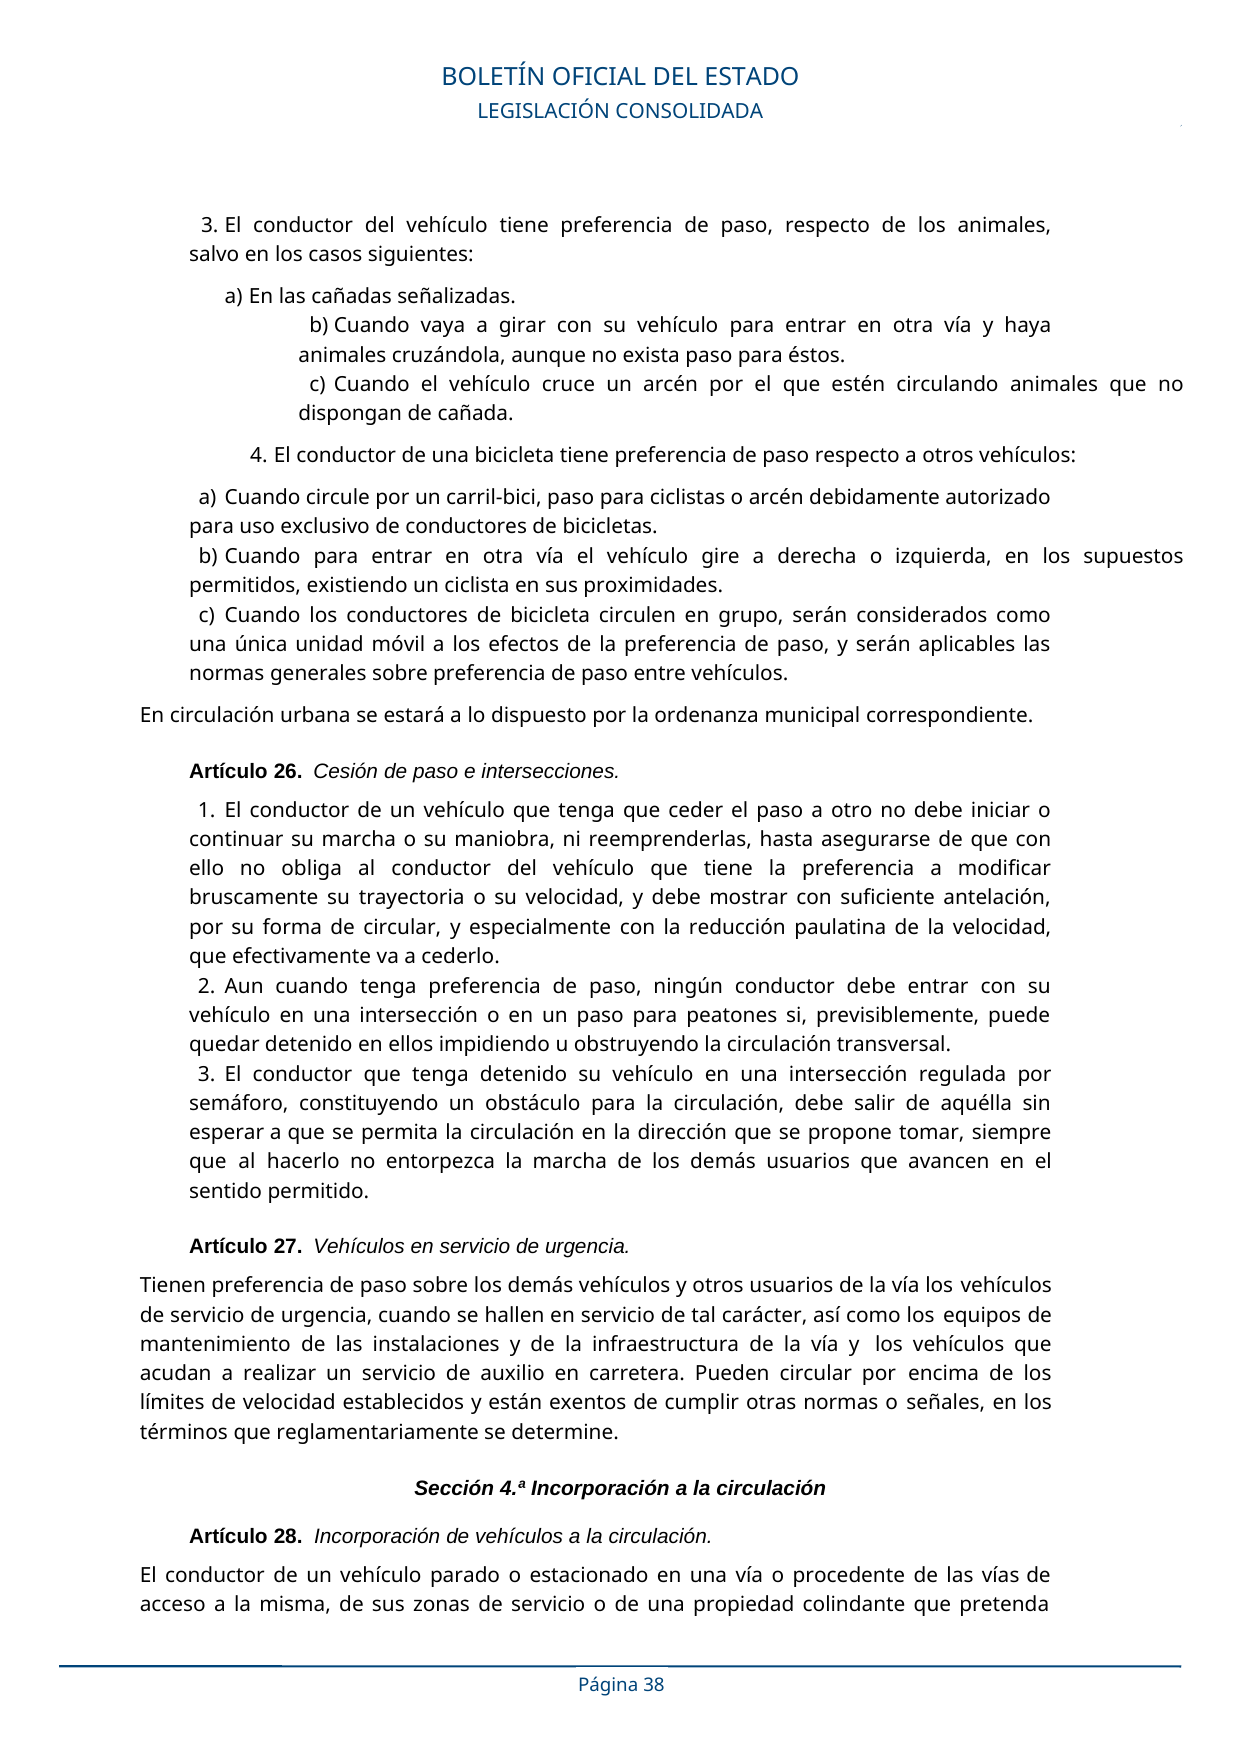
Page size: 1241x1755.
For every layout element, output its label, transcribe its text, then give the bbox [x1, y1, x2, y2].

text Artículo 28. Incorporación de vehículos a la circulación. [189, 1524, 1184, 1548]
list El conductor de una bicicleta tiene preferencia de paso respecto a otros vehículos: [250, 440, 1184, 469]
list Cuando vaya a girar con su vehículo para entrar en otra vía y haya animales cruzándola, aunque no exista paso para éstos. [274, 310, 1052, 368]
text En circulación urbana se estará a lo dispuesto por la ordenanza municipal correspondiente. [139, 700, 1052, 729]
list El conductor de un vehículo que tenga que ceder el paso a otro no debe iniciar o continuar su marcha o su maniobra, ni reemprenderlas, hasta asegurarse de que con ello no obliga al conductor del vehículo que tiene la preferencia a modificar bruscamente su trayectoria o su velocidad, y debe mostrar con suficiente antelación, por su forma de circular, y especialmente con la reducción paulatina de la velocidad, que efectivamente va a cederlo. [162, 795, 1052, 969]
list En las cañadas señalizadas. [224, 281, 1184, 309]
list Cuando circule por un carril-bici, paso para ciclistas o arcén debidamente autorizado para uso exclusivo de conductores de bicicletas. [163, 482, 1052, 540]
list El conductor del vehículo tiene preferencia de paso, respecto de los animales, salvo en los casos siguientes: [165, 210, 1052, 267]
subtitle Sección 4.ª Incorporación a la circulación [414, 1475, 1184, 1499]
list Cuando los conductores de bicicleta circulen en grupo, serán considerados como una única unidad móvil a los efectos de la preferencia de paso, y serán aplicables las normas generales sobre preferencia de paso entre vehículos. [163, 600, 1052, 687]
list Cuando para entrar en otra vía el vehículo gire a derecha o izquierda, en los supuestos permitidos, existiendo un ciclista en sus proximidades. [163, 541, 1184, 599]
list El conductor que tenga detenido su vehículo en una intersección regulada por semáforo, constituyendo un obstáculo para la circulación, debe salir de aquélla sin esperar a que se permita la circulación en la dirección que se propone tomar, siempre que al hacerlo no entorpezca la marcha de los demás usuarios que avancen en el sentido permitido. [162, 1059, 1052, 1204]
text Artículo 26. Cesión de paso e intersecciones. [189, 758, 1184, 782]
list Cuando el vehículo cruce un arcén por el que estén circulando animales que no dispongan de cañada. [274, 369, 1184, 427]
text El conductor de un vehículo parado o estacionado en una vía o procedente de las vías de acceso a la misma, de sus zonas de servicio o de una propiedad colindante que pretenda [139, 1560, 1052, 1618]
text Artículo 27. Vehículos en servicio de urgencia. [189, 1234, 1184, 1258]
text Tienen preferencia de paso sobre los demás vehículos y otros usuarios de la vía los vehículos de servicio de urgencia, cuando se hallen en servicio de tal carácter, así como los equipos de mantenimiento de las instalaciones y de la infraestructura de la vía y los vehículos que acudan a realizar un servicio de auxilio en carretera. Pueden circular por encima de los límites de velocidad establecidos y están exentos de cumplir otras normas o señales, en los términos que reglamentariamente se determine. [139, 1270, 1052, 1445]
list Aun cuando tenga preferencia de paso, ningún conductor debe entrar con su vehículo en una intersección o en un paso para peatones si, previsiblemente, puede quedar detenido en ellos impidiendo u obstruyendo la circulación transversal. [162, 971, 1052, 1058]
